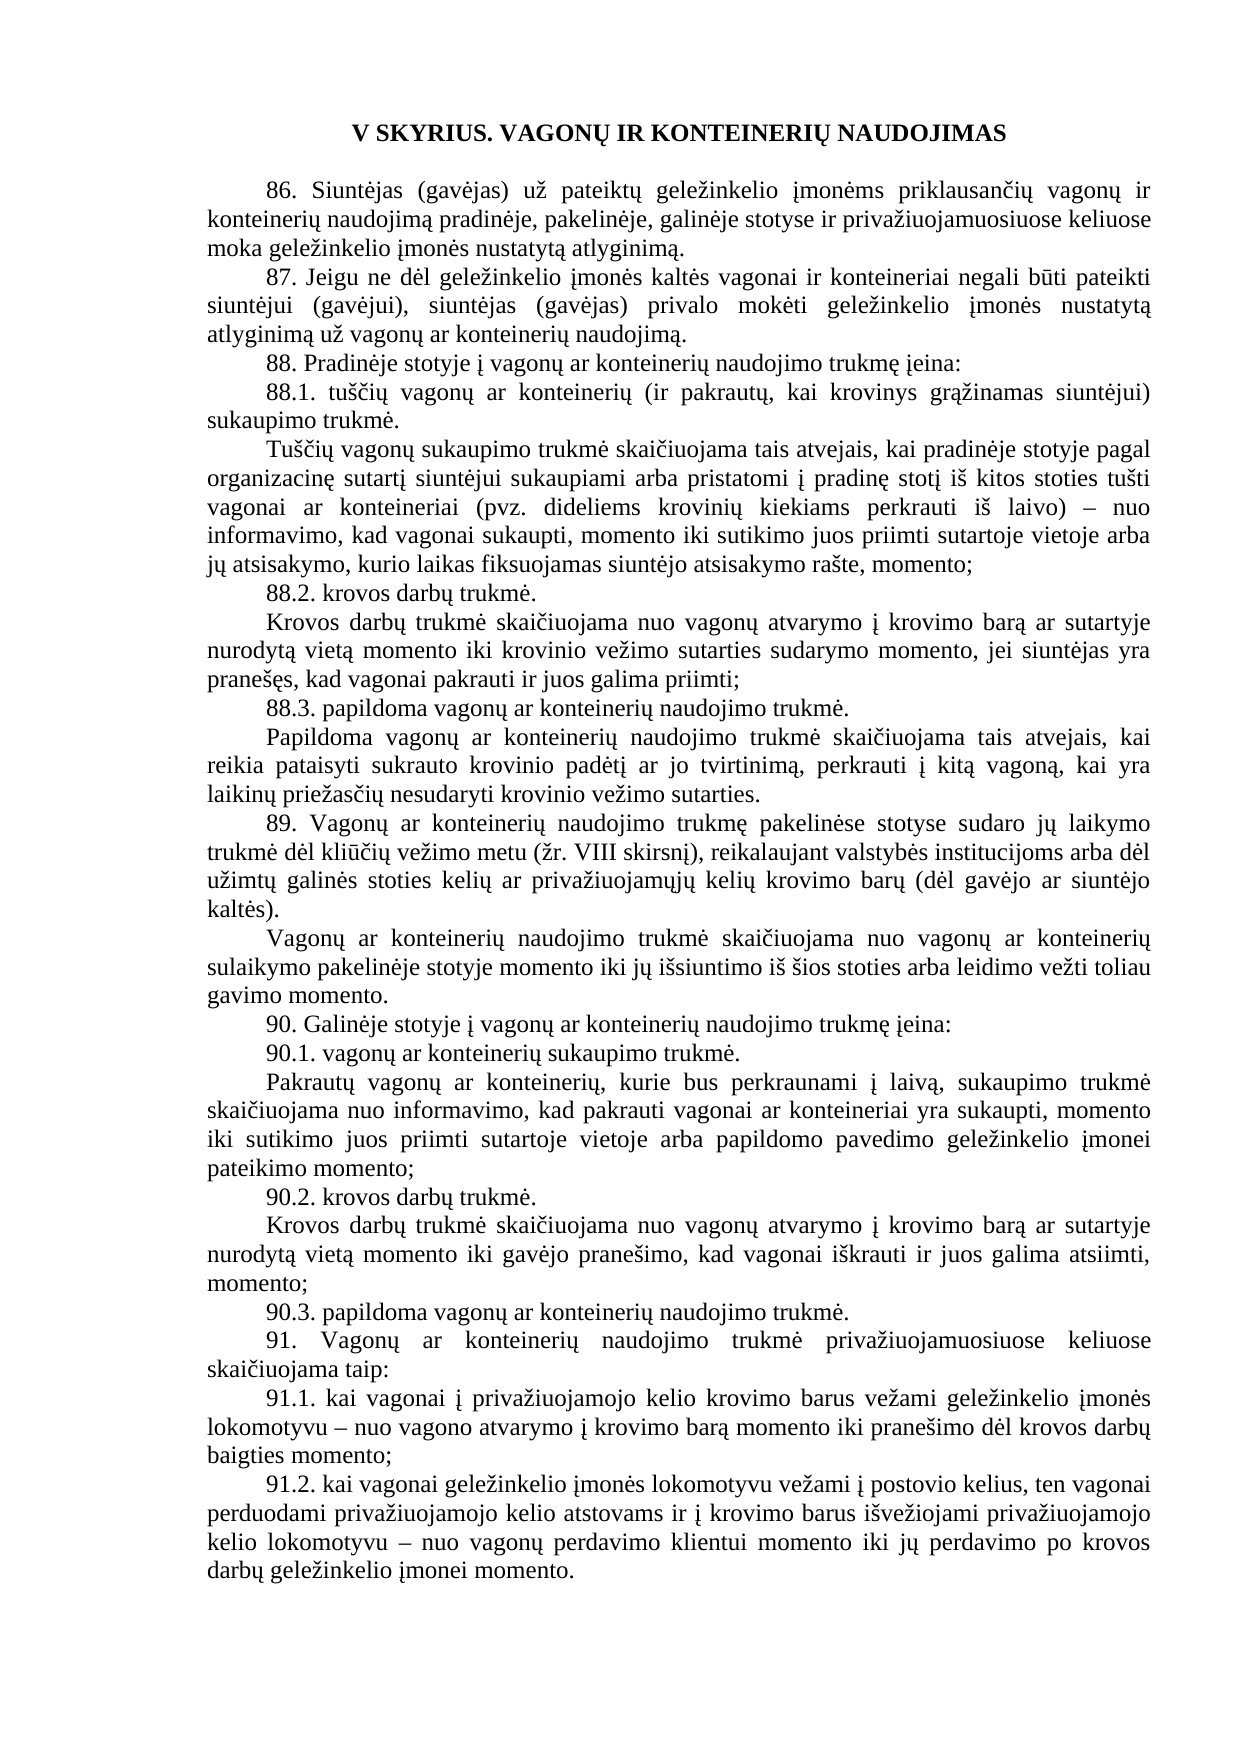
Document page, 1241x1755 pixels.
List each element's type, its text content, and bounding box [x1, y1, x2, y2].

text 91.2. kai vagonai geležinkelio įmonės lokomotyvu vežami į postovio kelius, ten vagonai perduodami privažiuojamojo kelio atstovams ir į krovimo barus išvežiojami privažiuojamojo kelio lokomotyvu – nuo vagonų perdavimo klientui momento iki jų perdavimo po krovos darbų geležinkelio įmonei momento. [207, 1469, 1152, 1584]
text 88. Pradinėje stotyje į vagonų ar konteinerių naudojimo trukmę įeina: [207, 348, 1152, 377]
text 88.1. tuščių vagonų ar konteinerių (ir pakrautų, kai krovinys grąžinamas siuntėjui) sukaupimo trukmė. [207, 377, 1152, 434]
text 90.3. papildoma vagonų ar konteinerių naudojimo trukmė. [207, 1297, 1152, 1326]
text V SKYRIUS. VAGONŲ IR KONTEINERIŲ NAUDOJIMAS [207, 118, 1152, 147]
text Papildoma vagonų ar konteinerių naudojimo trukmė skaičiuojama tais atvejais, kai reikia pataisyti sukrauto krovinio padėtį ar jo tvirtinimą, perkrauti į kitą vagoną, kai yra laikinų priežasčių nesudaryti krovinio vežimo sutarties. [207, 722, 1152, 808]
text 89. Vagonų ar konteinerių naudojimo trukmę pakelinėse stotyse sudaro jų laikymo trukmė dėl kliūčių vežimo metu (žr. VIII skirsnį), reikalaujant valstybės institucijoms arba dėl užimtų galinės stoties kelių ar privažiuojamųjų kelių krovimo barų (dėl gavėjo ar siuntėjo kaltės). [207, 808, 1152, 923]
text 87. Jeigu ne dėl geležinkelio įmonės kaltės vagonai ir konteineriai negali būti pateikti siuntėjui (gavėjui), siuntėjas (gavėjas) privalo mokėti geležinkelio įmonės nustatytą atlyginimą už vagonų ar konteinerių naudojimą. [207, 262, 1152, 348]
text Krovos darbų trukmė skaičiuojama nuo vagonų atvarymo į krovimo barą ar sutartyje nurodytą vietą momento iki gavėjo pranešimo, kad vagonai iškrauti ir juos galima atsiimti, momento; [207, 1211, 1152, 1297]
text Pakrautų vagonų ar konteinerių, kurie bus perkraunami į laivą, sukaupimo trukmė skaičiuojama nuo informavimo, kad pakrauti vagonai ar konteineriai yra sukaupti, momento iki sutikimo juos priimti sutartoje vietoje arba papildomo pavedimo geležinkelio įmonei pateikimo momento; [207, 1067, 1152, 1182]
text 86. Siuntėjas (gavėjas) už pateiktų geležinkelio įmonėms priklausančių vagonų ir konteinerių naudojimą pradinėje, pakelinėje, galinėje stotyse ir privažiuojamuosiuose keliuose moka geležinkelio įmonės nustatytą atlyginimą. [207, 176, 1152, 262]
text 91.1. kai vagonai į privažiuojamojo kelio krovimo barus vežami geležinkelio įmonės lokomotyvu – nuo vagono atvarymo į krovimo barą momento iki pranešimo dėl krovos darbų baigties momento; [207, 1383, 1152, 1469]
text 90. Galinėje stotyje į vagonų ar konteinerių naudojimo trukmę įeina: [207, 1009, 1152, 1038]
text 91. Vagonų ar konteinerių naudojimo trukmė privažiuojamuosiuose keliuose skaičiuojama taip: [207, 1326, 1152, 1383]
text Tuščių vagonų sukaupimo trukmė skaičiuojama tais atvejais, kai pradinėje stotyje pagal organizacinę sutartį siuntėjui sukaupiami arba pristatomi į pradinę stotį iš kitos stoties tušti vagonai ar konteineriai (pvz. dideliems krovinių kiekiams perkrauti iš laivo) – nuo informavimo, kad vagonai sukaupti, momento iki sutikimo juos priimti sutartoje vietoje arba jų atsisakymo, kurio laikas fiksuojamas siuntėjo atsisakymo rašte, momento; [207, 434, 1152, 578]
text Krovos darbų trukmė skaičiuojama nuo vagonų atvarymo į krovimo barą ar sutartyje nurodytą vietą momento iki krovinio vežimo sutarties sudarymo momento, jei siuntėjas yra pranešęs, kad vagonai pakrauti ir juos galima priimti; [207, 607, 1152, 693]
text 90.1. vagonų ar konteinerių sukaupimo trukmė. [207, 1038, 1152, 1067]
text 88.2. krovos darbų trukmė. [207, 578, 1152, 607]
text 90.2. krovos darbų trukmė. [207, 1182, 1152, 1211]
text Vagonų ar konteinerių naudojimo trukmė skaičiuojama nuo vagonų ar konteinerių sulaikymo pakelinėje stotyje momento iki jų išsiuntimo iš šios stoties arba leidimo vežti toliau gavimo momento. [207, 923, 1152, 1009]
text 88.3. papildoma vagonų ar konteinerių naudojimo trukmė. [207, 693, 1152, 722]
